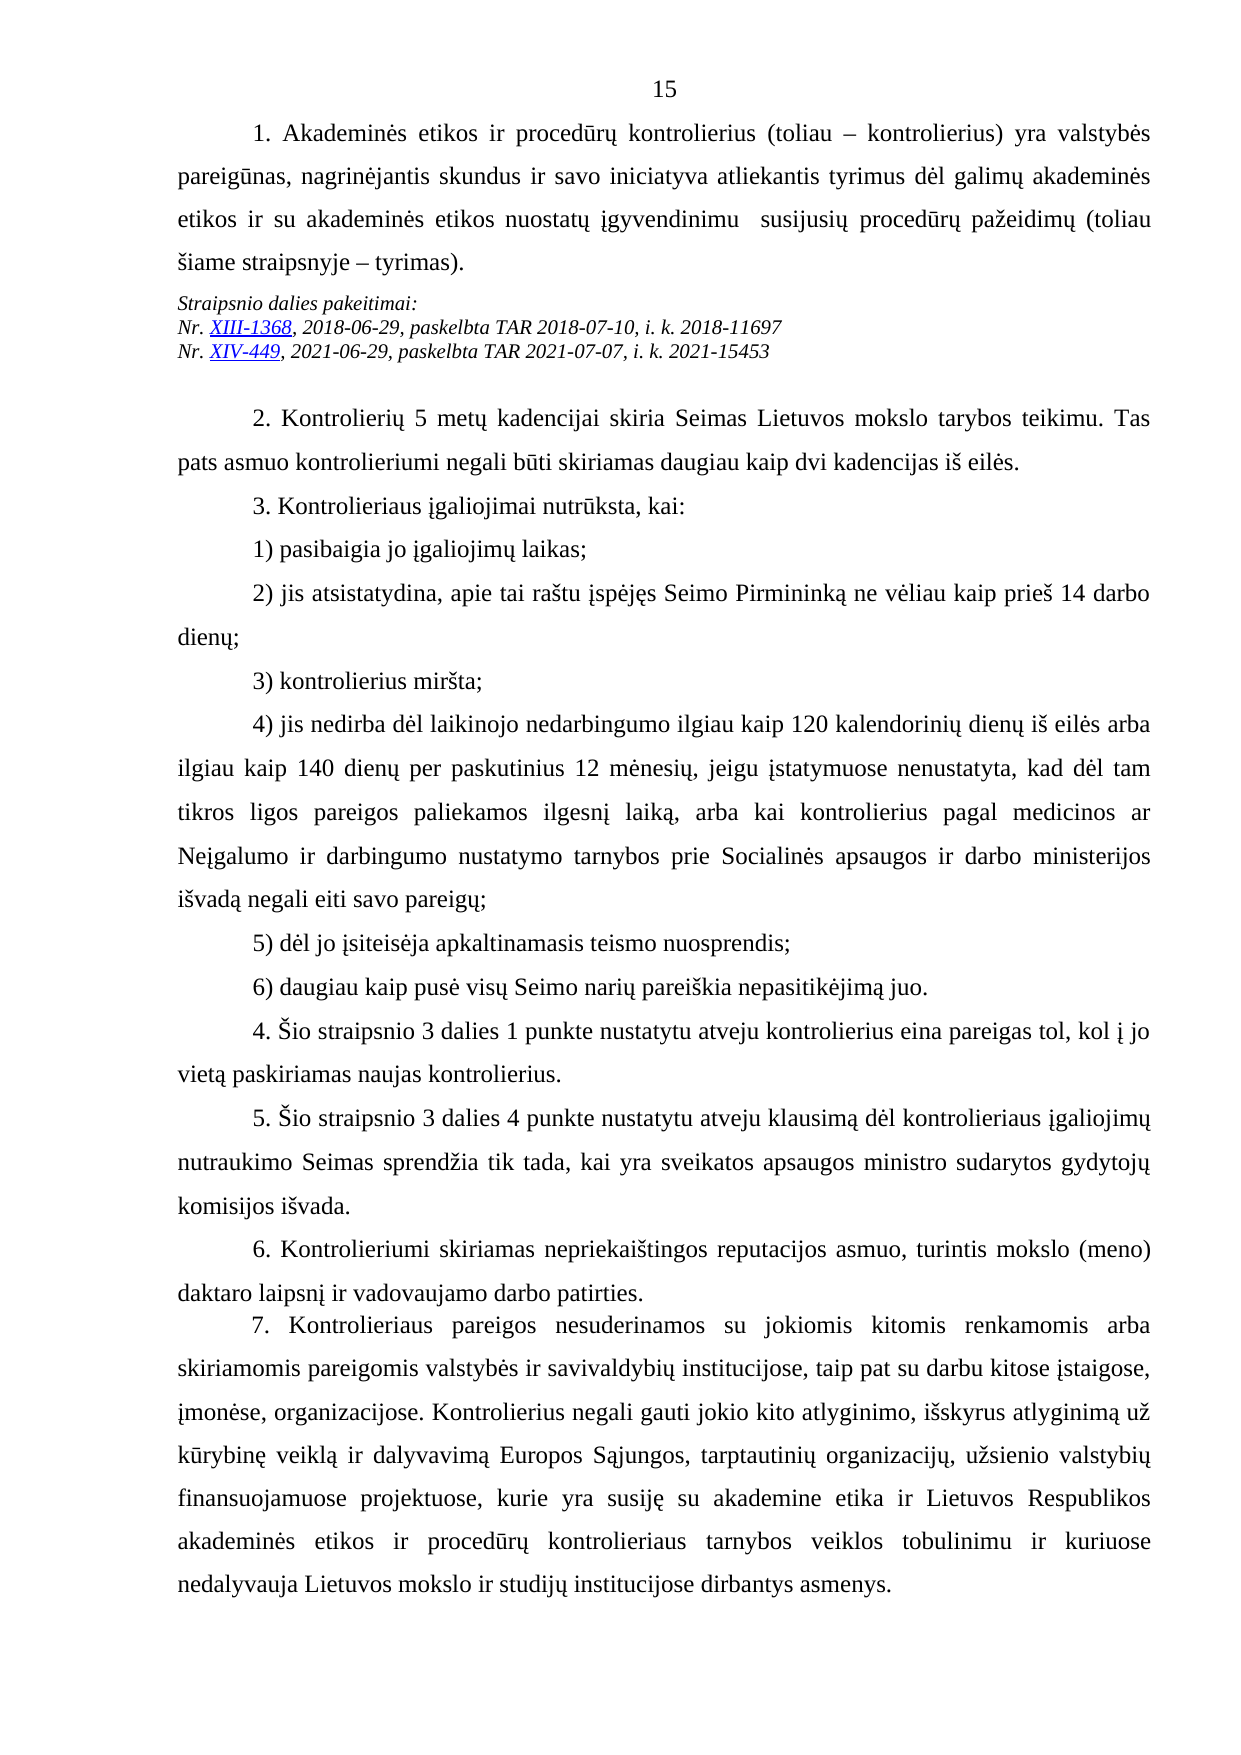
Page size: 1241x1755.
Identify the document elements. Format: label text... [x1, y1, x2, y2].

text 5. Šio straipsnio 3 dalies 4 punkte nustatytu atveju klausimą dėl kontrolieriaus įgaliojimų nutraukimo Seimas sprendžia tik tada, kai yra sveikatos apsaugos ministro sudarytos gydytojų komisijos išvada. [177, 1092, 1152, 1223]
text 5) dėl jo įsiteisėja apkaltinamasis teismo nuosprendis; [177, 917, 1152, 960]
text 6) daugiau kaip pusė visų Seimo narių pareiškia nepasitikėjimą juo. [177, 960, 1152, 1004]
text 3) kontrolierius miršta; [177, 654, 1152, 698]
text 2. Kontrolierių 5 metų kadencijai skiria Seimas Lietuvos mokslo tarybos teikimu. Tas pats asmuo kontrolieriumi negali būti skiriamas daugiau kaip dvi kadencijas iš eilės. [177, 392, 1152, 479]
text 2) jis atsistatydina, apie tai raštu įspėjęs Seimo Pirmininką ne vėliau kaip prieš 14 darbo dienų; [177, 567, 1152, 654]
text 6. Kontrolieriumi skiriamas nepriekaištingos reputacijos asmuo, turintis mokslo (meno) daktaro laipsnį ir vadovaujamo darbo patirties. [177, 1223, 1152, 1310]
text 4) jis nedirba dėl laikinojo nedarbingumo ilgiau kaip 120 kalendorinių dienų iš eilės arba ilgiau kaip 140 dienų per paskutinius 12 mėnesių, jeigu įstatymuose nenustatyta, kad dėl tam tikros ligos pareigos paliekamos ilgesnį laiką, arba kai kontrolierius pagal medicinos ar Neįgalumo ir darbingumo nustatymo tarnybos prie Socialinės apsaugos ir darbo ministerijos išvadą negali eiti savo pareigų; [177, 698, 1152, 917]
text 3. Kontrolieriaus įgaliojimai nutrūksta, kai: [177, 479, 1152, 523]
text 1. Akademinės etikos ir procedūrų kontrolierius (toliau – kontrolierius) yra valstybės pareigūnas, nagrinėjantis skundus ir savo iniciatyva atliekantis tyrimus dėl galimų akademinės etikos ir su akademinės etikos nuostatų įgyvendinimu susijusių procedūrų pažeidimų (toliau šiame straipsnyje – tyrimas). [177, 118, 1152, 276]
text 7. Kontrolieriaus pareigos nesuderinamos su jokiomis kitomis renkamomis arba skiriamomis pareigomis valstybės ir savivaldybių institucijose, taip pat su darbu kitose įstaigose, įmonėse, organizacijose. Kontrolierius negali gauti jokio kito atlyginimo, išskyrus atlyginimą už kūrybinę veiklą ir dalyvavimą Europos Sąjungos, tarptautinių organizacijų, užsienio valstybių finansuojamuose projektuose, kurie yra susiję su akademine etika ir Lietuvos Respublikos akademinės etikos ir procedūrų kontrolieriaus tarnybos veiklos tobulinimu ir kuriuose nedalyvauja Lietuvos mokslo ir studijų institucijose dirbantys asmenys. [177, 1310, 1152, 1598]
text Straipsnio dalies pakeitimai: [177, 291, 1152, 315]
text 4. Šio straipsnio 3 dalies 1 punkte nustatytu atveju kontrolierius eina pareigas tol, kol į jo vietą paskiriamas naujas kontrolierius. [177, 1004, 1152, 1092]
text Nr. XIV-449, 2021-06-29, paskelbta TAR 2021-07-07, i. k. 2021-15453 [177, 339, 1152, 363]
text 1) pasibaigia jo įgaliojimų laikas; [177, 523, 1152, 567]
text Nr. XIII-1368, 2018-06-29, paskelbta TAR 2018-07-10, i. k. 2018-11697 [177, 315, 1152, 339]
